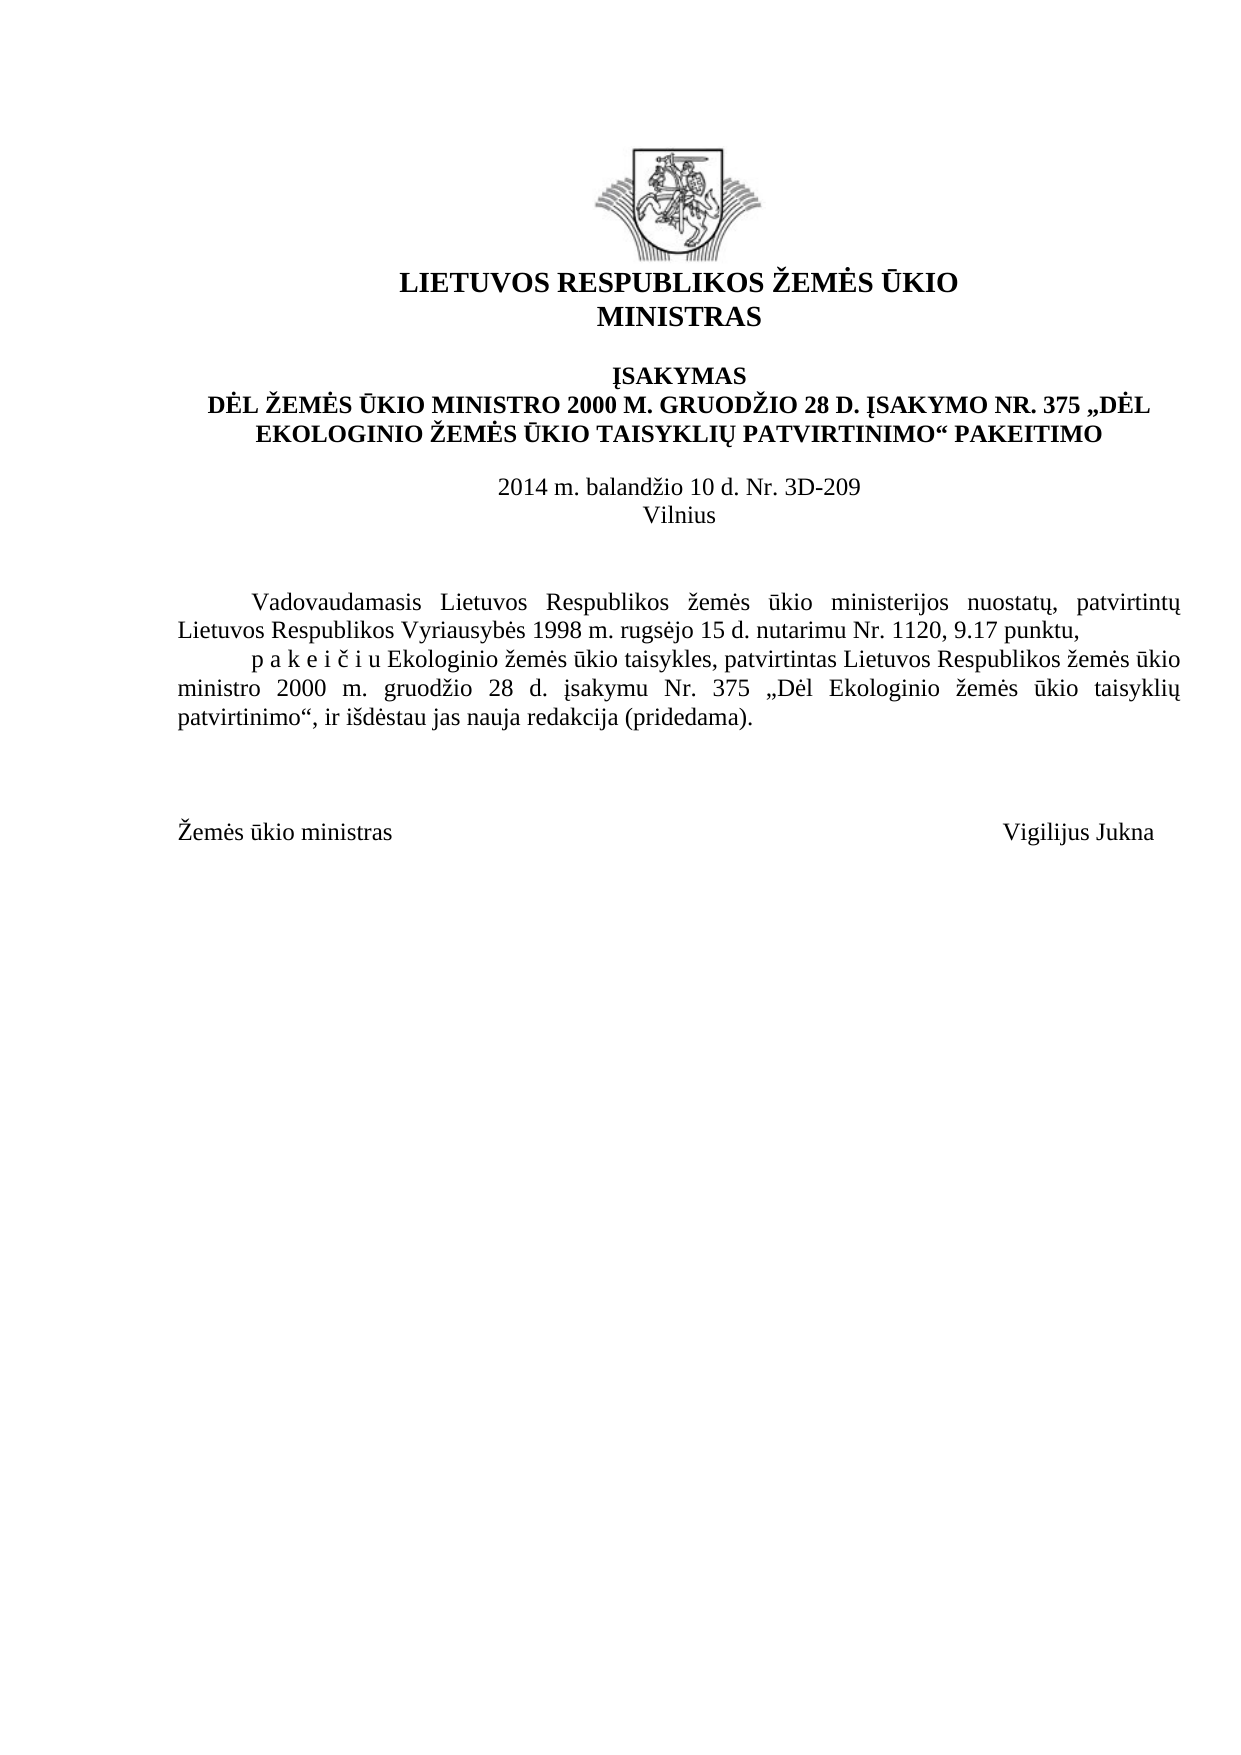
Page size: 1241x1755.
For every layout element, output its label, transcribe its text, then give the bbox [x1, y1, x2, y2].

text p a k e i č i u Ekologinio žemės ūkio taisykles, patvirtintas Lietuvos Respublikos žemės ūkio ministro 2000 m. gruodžio 28 d. įsakymu Nr. 375 „Dėl Ekologinio žemės ūkio taisyklių patvirtinimo“, ir išdėstau jas nauja redakcija (pridedama). [177, 644, 1181, 731]
text MINISTRAS [177, 299, 1181, 333]
text DĖL ŽEMĖS ŪKIO MINISTRO 2000 M. GRUODŽIO 28 D. ĮSAKYMO NR. 375 „DĖL EKOLOGINIO ŽEMĖS ŪKIO TAISYKLIŲ PATVIRTINIMO“ PAKEITIMO [177, 390, 1181, 448]
text ĮSAKYMAS [177, 361, 1181, 390]
text Žemės ūkio ministras Vigilijus Jukna [177, 817, 1181, 846]
text 2014 m. balandžio 10 d. Nr. 3D-209 [177, 472, 1181, 501]
text LIETUVOS RESPUBLIKOS ŽEMĖS ŪKIO [177, 266, 1181, 299]
text Vilnius [177, 501, 1181, 529]
text Vadovaudamasis Lietuvos Respublikos žemės ūkio ministerijos nuostatų, patvirtintų Lietuvos Respublikos Vyriausybės 1998 m. rugsėjo 15 d. nutarimu Nr. 1120, 9.17 punktu, [177, 587, 1181, 644]
